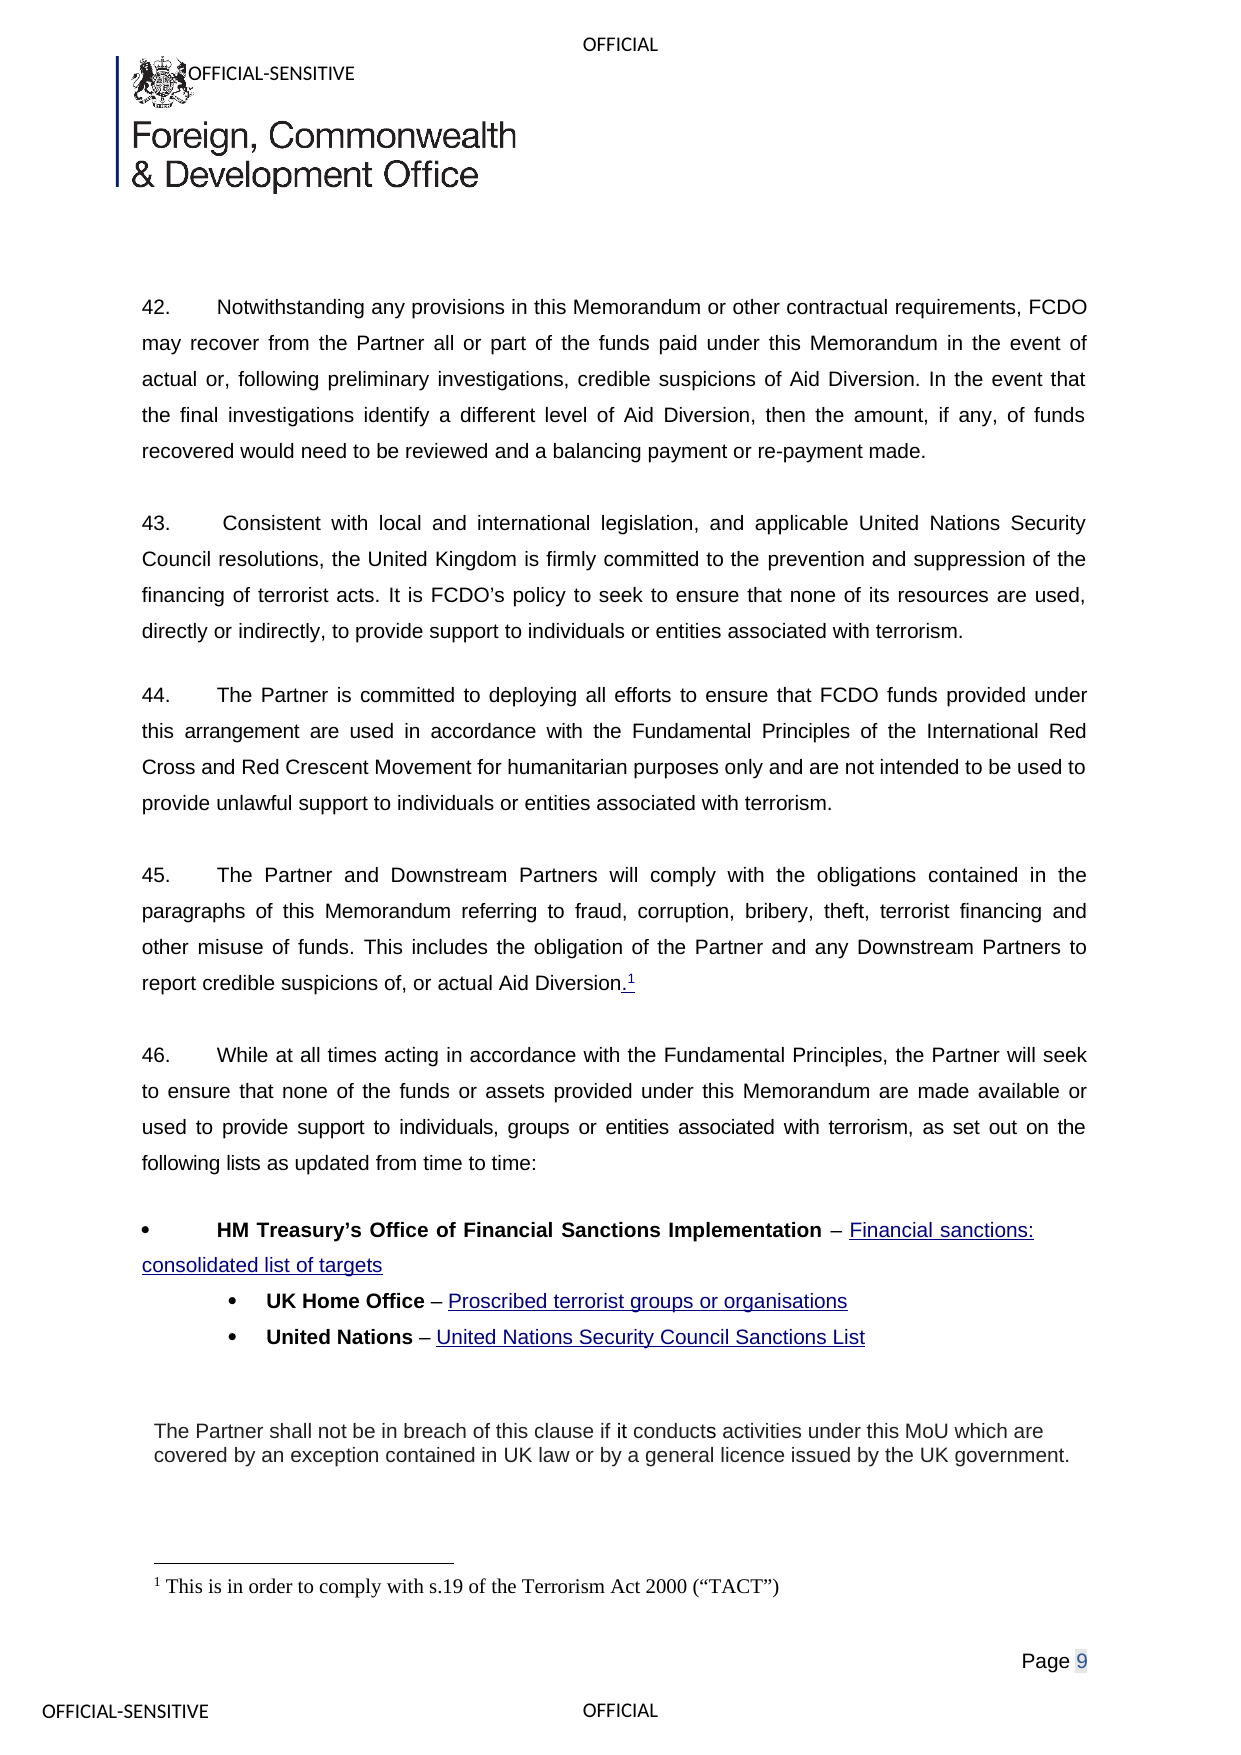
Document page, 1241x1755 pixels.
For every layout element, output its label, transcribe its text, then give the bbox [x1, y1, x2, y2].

list The Partner and Downstream Partners will comply with the obligations contained in the paragraphs of this Memorandum referring to fraud, corruption, bribery, theft, terrorist financing and other misuse of funds. This includes the obligation of the Partner and any Downstream Partners to report credible suspicions of, or actual Aid Diversion.1 [142, 863, 1088, 995]
list HM Treasury’s Office of Financial Sanctions Implementation – Financial sanctions: consolidated list of targets [142, 1218, 1087, 1277]
list UK Home Office – Proscribed terrorist groups or organisations [228, 1289, 1128, 1313]
list United Nations – United Nations Security Council Sanctions List [228, 1324, 1128, 1349]
list While at all times acting in accordance with the Fundamental Principles, the Partner will seek to ensure that none of the funds or assets provided under this Memorandum are made available or used to provide support to individuals, groups or entities associated with terrorism, as set out on the following lists as updated from time to time: [142, 1043, 1087, 1175]
text The Partner shall not be in breach of this clause if it conducts activities under this MoU which are covered by an exception contained in UK law or by a general licence issued by the UK government. [153, 1419, 1088, 1467]
text 1 This is in order to comply with s.19 of the Terrorism Act 2000 (“TACT”) [153, 1573, 1128, 1598]
list The Partner is committed to deploying all efforts to ensure that FCDO funds provided under this arrangement are used in accordance with the Fundamental Principles of the International Red Cross and Red Crescent Movement for humanitarian purposes only and are not intended to be used to provide unlawful support to individuals or entities associated with terrorism. [142, 683, 1088, 815]
text Page 9 [142, 1649, 1075, 1673]
list Notwithstanding any provisions in this Memorandum or other contractual requirements, FCDO may recover from the Partner all or part of the funds paid under this Memorandum in the event of actual or, following preliminary investigations, credible suspicions of Aid Diversion. In the event that the final investigations identify a different level of Aid Diversion, then the amount, if any, of funds recovered would need to be reviewed and a balancing payment or re-payment made. [142, 295, 1087, 463]
list Consistent with local and international legislation, and applicable United Nations Security Council resolutions, the United Kingdom is firmly committed to the prevention and suppression of the financing of terrorist acts. It is FCDO’s policy to seek to ensure that none of its resources are used, directly or indirectly, to provide support to individuals or entities associated with terrorism. [142, 511, 1087, 643]
